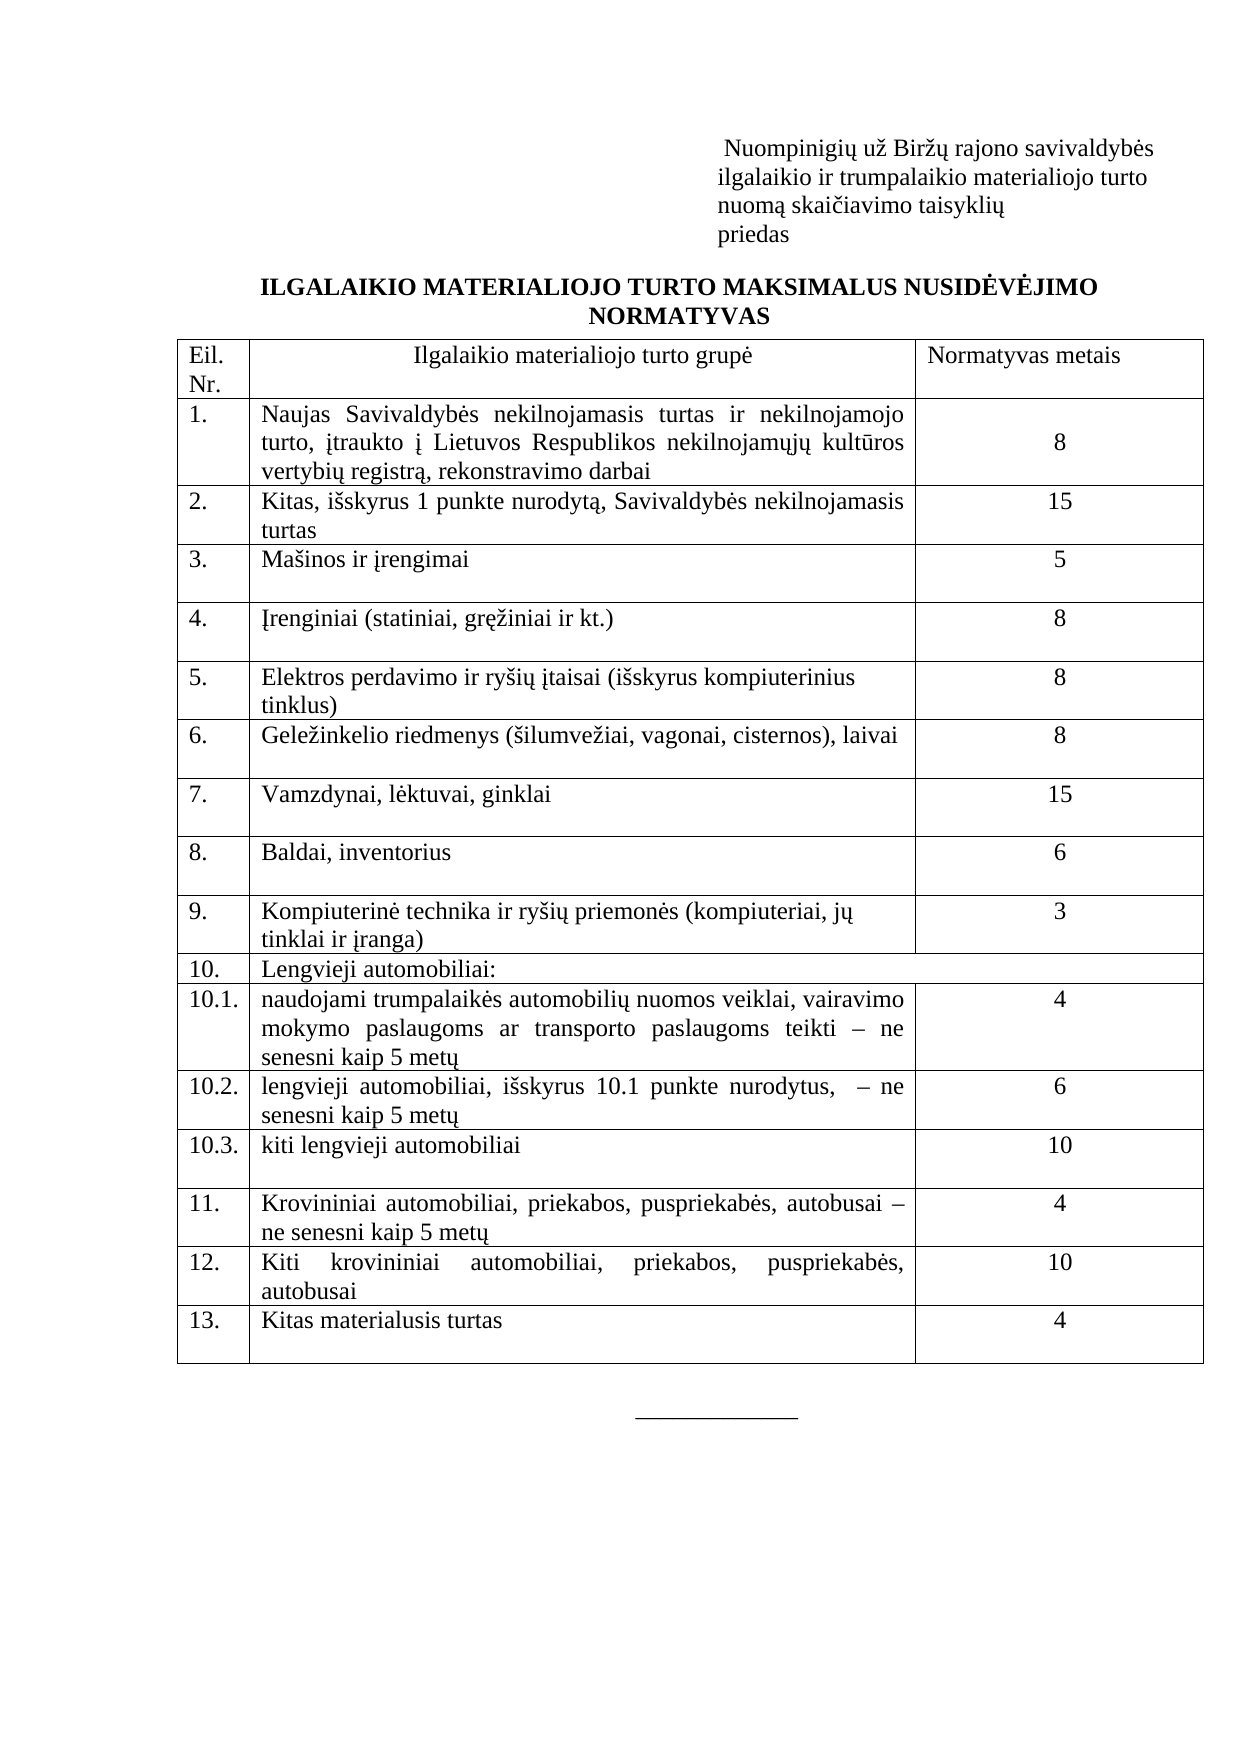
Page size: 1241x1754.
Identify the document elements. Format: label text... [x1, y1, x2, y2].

table_cell Naujas Savivaldybės nekilnojamasis turtas ir nekilnojamojo turto, įtraukto į Lietuvos Respublikos nekilnojamųjų kultūros vertybių registrą, rekonstravimo darbai [250, 399, 915, 485]
table_cell 5. [178, 662, 249, 719]
table_cell 3. [178, 545, 249, 602]
table_cell 10.2. [178, 1071, 249, 1129]
table_cell 8 [916, 662, 1203, 719]
table_cell 4 [916, 1306, 1203, 1363]
table_cell 7. [178, 779, 249, 836]
table_cell Kiti krovininiai automobiliai, priekabos, puspriekabės, autobusai [250, 1247, 915, 1304]
table_cell Geležinkelio riedmenys (šilumvežiai, vagonai, cisternos), laivai [250, 720, 915, 778]
table_cell 15 [916, 486, 1203, 543]
table_cell 4 [916, 1189, 1203, 1246]
table_cell lengvieji automobiliai, išskyrus 10.1 punkte nurodytus, – ne senesni kaip 5 metų [250, 1071, 915, 1129]
table_cell Krovininiai automobiliai, priekabos, puspriekabės, autobusai – ne senesni kaip 5 metų [250, 1189, 915, 1246]
table_cell 13. [178, 1306, 249, 1363]
table_cell 8 [916, 720, 1203, 778]
table_cell 6. [178, 720, 249, 778]
table_header Eil. Nr. [178, 340, 249, 398]
table_cell 4. [178, 603, 249, 661]
table_cell Kitas, išskyrus 1 punkte nurodytą, Savivaldybės nekilnojamasis turtas [250, 486, 915, 543]
table_cell 10. [178, 954, 249, 983]
table_cell naudojami trumpalaikės automobilių nuomos veiklai, vairavimo mokymo paslaugoms ar transporto paslaugoms teikti – ne senesni kaip 5 metų [250, 984, 915, 1070]
text ILGALAIKIO MATERIALIOJO TURTO MAKSIMALUS NUSIDĖVĖJIMO NORMATYVAS [177, 272, 1181, 329]
table_cell 8. [178, 837, 249, 895]
table_cell Elektros perdavimo ir ryšių įtaisai (išskyrus kompiuterinius tinklus) [250, 662, 915, 719]
table_cell Lengvieji automobiliai: [250, 954, 1203, 983]
table_header Normatyvas metais [916, 340, 1203, 398]
text priedas [717, 219, 1181, 248]
table_cell 8 [916, 399, 1203, 485]
table_cell kiti lengvieji automobiliai [250, 1130, 915, 1187]
table_cell 5 [916, 545, 1203, 602]
table_cell 9. [178, 896, 249, 953]
table_cell 3 [916, 896, 1203, 953]
table_cell 10 [916, 1130, 1203, 1187]
table_header Ilgalaikio materialiojo turto grupė [250, 340, 915, 398]
table_cell 1. [178, 399, 249, 485]
table_cell Vamzdynai, lėktuvai, ginklai [250, 779, 915, 836]
table_cell 15 [916, 779, 1203, 836]
table_cell 10 [916, 1247, 1203, 1304]
table_cell 10.3. [178, 1130, 249, 1187]
text _____________ [177, 1393, 1181, 1422]
table_cell Kitas materialusis turtas [250, 1306, 915, 1363]
table_cell Įrenginiai (statiniai, gręžiniai ir kt.) [250, 603, 915, 661]
table_cell 2. [178, 486, 249, 543]
table_cell 6 [916, 1071, 1203, 1129]
table_cell Baldai, inventorius [250, 837, 915, 895]
table_cell 12. [178, 1247, 249, 1304]
table_cell 4 [916, 984, 1203, 1070]
table_cell 8 [916, 603, 1203, 661]
text Nuompinigių už Biržų rajono savivaldybės ilgalaikio ir trumpalaikio materialiojo turto nuomą skaičiavimo taisyklių [717, 133, 1181, 219]
table_cell 6 [916, 837, 1203, 895]
table_cell 11. [178, 1189, 249, 1246]
table_cell Mašinos ir įrengimai [250, 545, 915, 602]
table_cell Kompiuterinė technika ir ryšių priemonės (kompiuteriai, jų tinklai ir įranga) [250, 896, 915, 953]
table_cell 10.1. [178, 984, 249, 1070]
